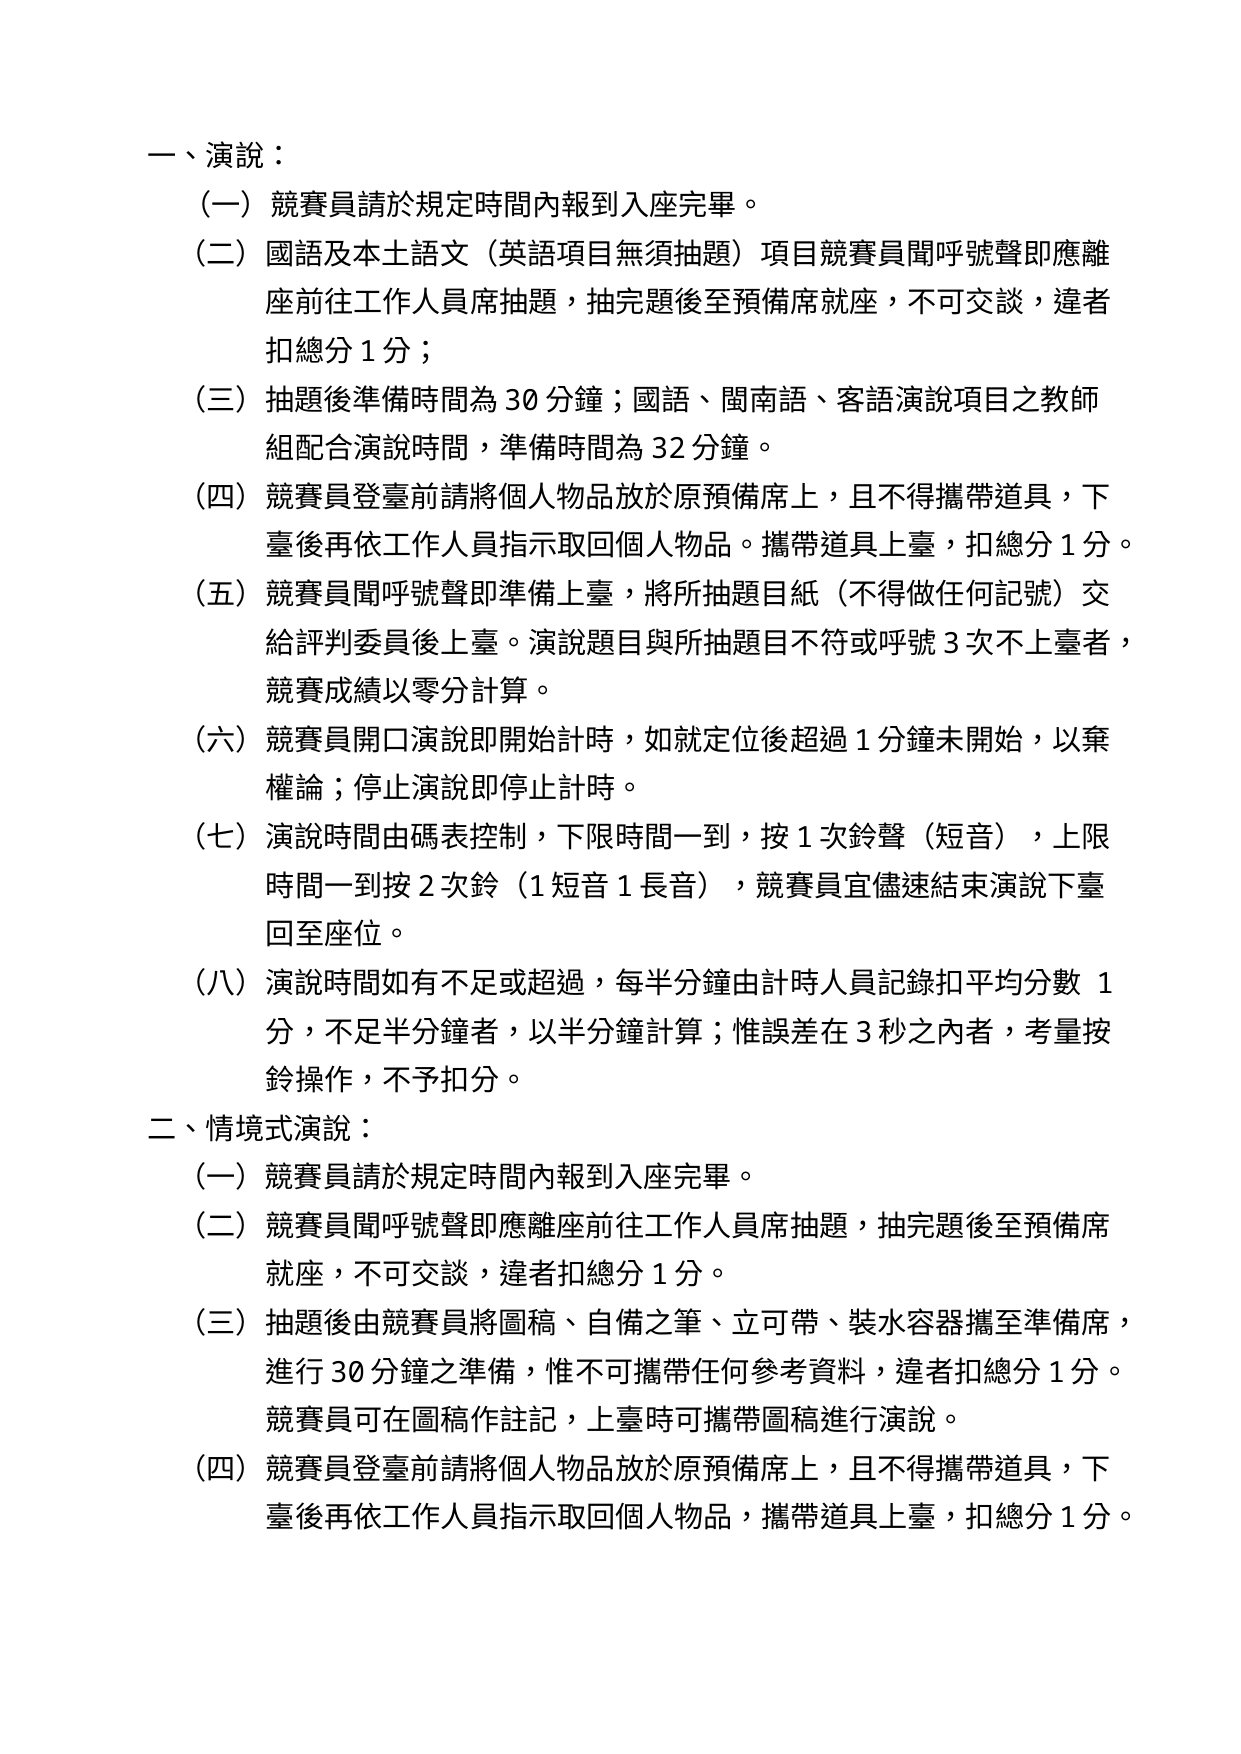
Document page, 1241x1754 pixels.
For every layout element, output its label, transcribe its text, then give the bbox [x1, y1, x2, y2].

text （一）競賽員請於規定時間內報到入座完畢。 [118, 181, 1122, 224]
text （四）競賽員登臺前請將個人物品放於原預備席上，且不得攜帶道具，下臺後再依工作人員指示取回個人物品，攜帶道具上臺，扣總分1分。 [177, 1445, 1122, 1536]
text （三）抽題後準備時間為30分鐘；國語、閩南語、客語演說項目之教師組配合演說時間，準備時間為32分鐘。 [177, 376, 1122, 467]
text （六）競賽員開口演說即開始計時，如就定位後超過1分鐘未開始，以棄權論；停止演說即停止計時。 [177, 716, 1122, 807]
text （五）競賽員聞呼號聲即準備上臺，將所抽題目紙（不得做任何記號）交給評判委員後上臺。演說題目與所抽題目不符或呼號3次不上臺者，競賽成績以零分計算。 [177, 571, 1122, 710]
text （三）抽題後由競賽員將圖稿、自備之筆、立可帶、裝水容器攜至準備席，進行30分鐘之準備，惟不可攜帶任何參考資料，違者扣總分1分。競賽員可在圖稿作註記，上臺時可攜帶圖稿進行演說。 [177, 1300, 1122, 1439]
text 一、演說： [118, 133, 1122, 175]
text （二）競賽員聞呼號聲即應離座前往工作人員席抽題，抽完題後至預備席就座，不可交談，違者扣總分1分。 [177, 1202, 1122, 1293]
text （一）競賽員請於規定時間內報到入座完畢。 [177, 1154, 1122, 1196]
text （八）演說時間如有不足或超過，每半分鐘由計時人員記錄扣平均分數 1分，不足半分鐘者，以半分鐘計算；惟誤差在3秒之內者，考量按鈴操作，不予扣分。 [177, 959, 1122, 1099]
text （七）演說時間由碼表控制，下限時間一到，按1次鈴聲（短音），上限時間一到按2次鈴（1短音1長音），競賽員宜儘速結束演說下臺回至座位。 [177, 814, 1122, 953]
text 二、情境式演說： [118, 1105, 1122, 1148]
text （四）競賽員登臺前請將個人物品放於原預備席上，且不得攜帶道具，下臺後再依工作人員指示取回個人物品。攜帶道具上臺，扣總分1分。 [177, 473, 1122, 564]
text （二）國語及本土語文（英語項目無須抽題）項目競賽員聞呼號聲即應離座前往工作人員席抽題，抽完題後至預備席就座，不可交談，違者扣總分1分； [177, 230, 1122, 370]
